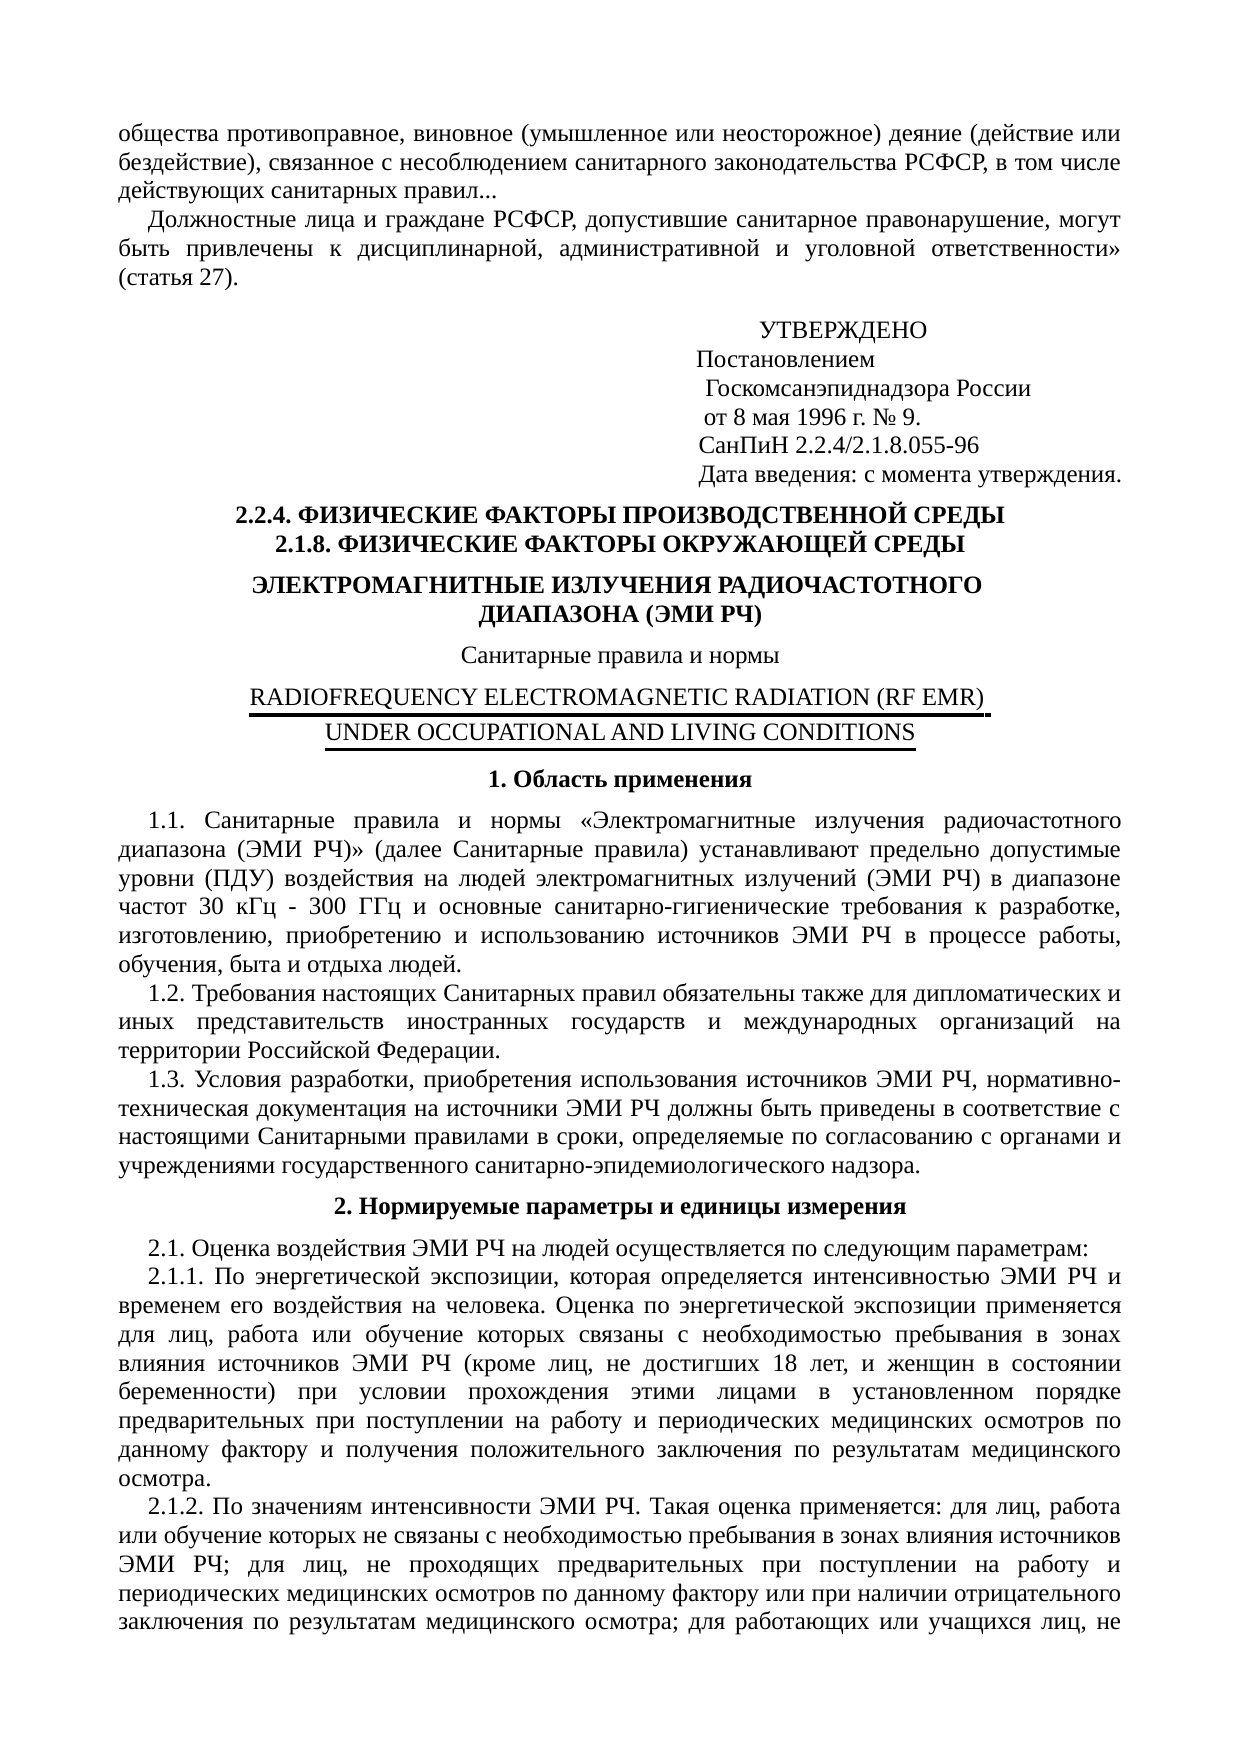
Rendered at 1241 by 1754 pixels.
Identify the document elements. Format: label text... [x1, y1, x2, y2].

text RADIOFREQUENCY ELECTROMAGNETIC RADIATION (RF EMR) UNDER OCCUPATIONAL AND LIVING CONDITIONS [118, 682, 1122, 751]
text общества противоправное, виновное (умышленное или неосторожное) деяние (действие или бездействие), связанное с несоблюдением санитарного законодательства РСФСР, в том числе действующих санитарных правил... [118, 118, 1122, 204]
text Должностные лица и граждане РСФСР, допустившие санитарное правонарушение, могут быть привлечены к дисциплинарной, административной и уголовной ответственности» (статья 27). [118, 204, 1122, 291]
text Дата введения: с момента утверждения. [118, 459, 1122, 488]
text ЭЛЕКТРОМАГНИТНЫЕ ИЗЛУЧЕНИЯ РАДИОЧАСТОТНОГО ДИАПАЗОНА (ЭМИ РЧ) [118, 571, 1122, 628]
text 1.2. Требования настоящих Санитарных правил обязательны также для дипломатических и иных представительств иностранных государств и международных организаций на территории Российской Федерации. [118, 978, 1122, 1064]
text 2.1.8. ФИЗИЧЕСКИЕ ФАКТОРЫ ОКРУЖАЮЩЕЙ СРЕДЫ [118, 529, 1122, 558]
text 2.1.1. По энергетической экспозиции, которая определяется интенсивностью ЭМИ РЧ и временем его воздействия на человека. Оценка по энергетической экспозиции применяется для лиц, работа или обучение которых связаны с необходимостью пребывания в зонах влияния источников ЭМИ РЧ (кроме лиц, не достигших 18 лет, и женщин в состоянии беременности) при условии прохождения этими лицами в установленном порядке предварительных при поступлении на работу и периодических медицинских осмотров по данному фактору и получения положительного заключения по результатам медицинского осмотра. [118, 1261, 1122, 1491]
text 2.1. Оценка воздействия ЭМИ РЧ на людей осуществляется по следующим параметрам: [118, 1233, 1122, 1261]
text Санитарные правила и нормы [118, 641, 1122, 669]
text 2.1.2. По значениям интенсивности ЭМИ РЧ. Такая оценка применяется: для лиц, работа или обучение которых не связаны с необходимостью пребывания в зонах влияния источников ЭМИ РЧ; для лиц, не проходящих предварительных при поступлении на работу и периодических медицинских осмотров по данному фактору или при наличии отрицательного заключения по результатам медицинского осмотра; для работающих или учащихся лиц, не [118, 1491, 1122, 1635]
subtitle 2. Нормируемые параметры и единицы измерения [118, 1191, 1122, 1220]
text 2.2.4. ФИЗИЧЕСКИЕ ФАКТОРЫ ПРОИЗВОДСТВЕННОЙ СРЕДЫ [118, 501, 1122, 529]
text УТВЕРЖДЕНО [118, 316, 927, 344]
text 1.3. Условия разработки, приобретения использования источников ЭМИ РЧ, нормативно-техническая документация на источники ЭМИ РЧ должны быть приведены в соответствие с настоящими Санитарными правилами в сроки, определяемые по согласованию с органами и учреждениями государственного санитарно-эпидемиологического надзора. [118, 1064, 1122, 1179]
text от 8 мая 1996 г. № 9. [118, 402, 921, 431]
subtitle 1. Область применения [118, 764, 1122, 793]
text СанПиН 2.2.4/2.1.8.055-96 [118, 431, 979, 459]
text Постановлением [118, 344, 875, 373]
text Госкомсанэпиднадзора России [118, 373, 1031, 402]
text 1.1. Санитарные правила и нормы «Электромагнитные излучения радиочастотного диапазона (ЭМИ РЧ)» (далее Санитарные правила) устанавливают предельно допустимые уровни (ПДУ) воздействия на людей электромагнитных излучений (ЭМИ РЧ) в диапазоне частот 30 кГц - 300 ГГц и основные санитарно-гигиенические требования к разработке, изготовлению, приобретению и использованию источников ЭМИ РЧ в процессе работы, обучения, быта и отдыха людей. [118, 805, 1122, 978]
